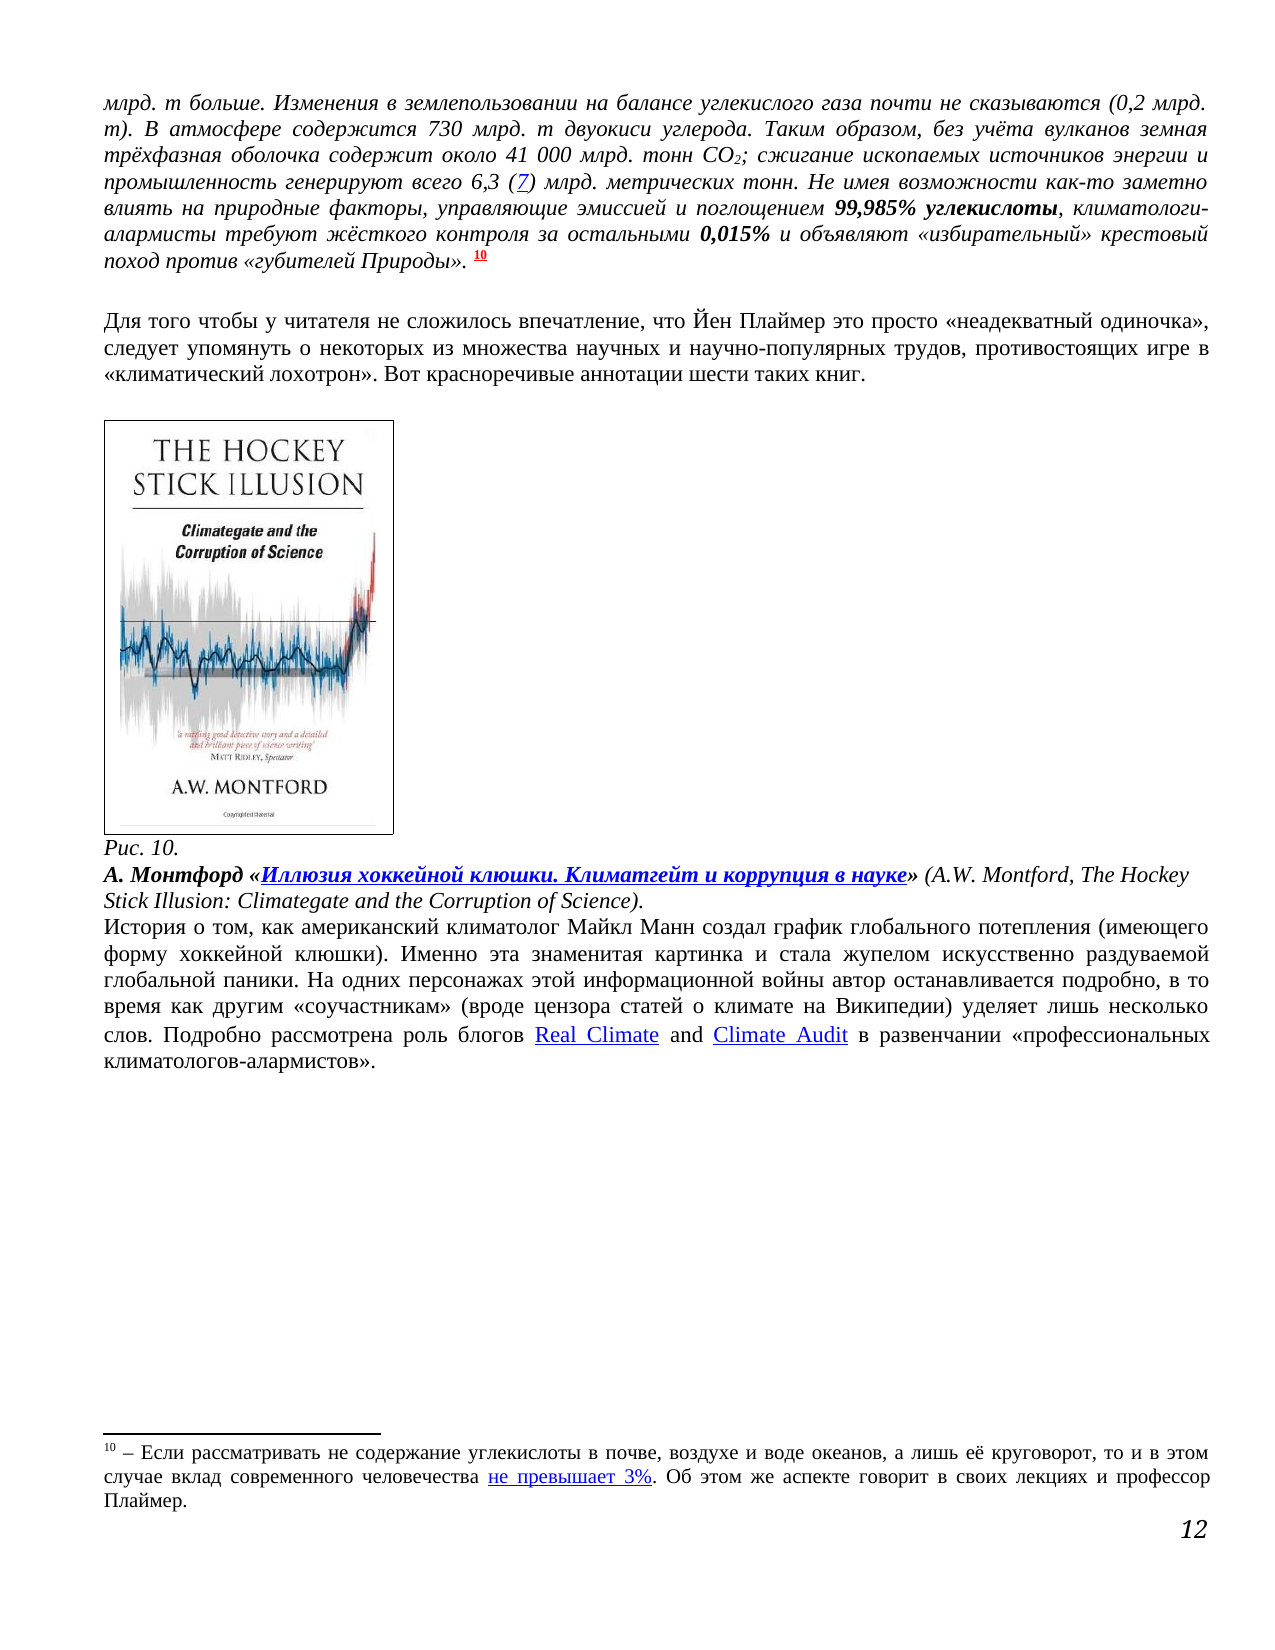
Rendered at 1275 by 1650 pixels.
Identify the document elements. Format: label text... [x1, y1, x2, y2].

text Для того чтобы у читателя не сложилось впечатление, что Йен Плаймер это просто «неадекватный одиночка», следует упомянуть о некоторых из множества научных и научно-популярных трудов, противостоящих игре в «климатический лохотрон». Вот красноречивые аннотации шести таких книг. [103, 307, 1211, 386]
text Рис. 10. [103, 834, 1211, 861]
picture [120, 429, 377, 826]
text – Если рассматривать не содержание углекислоты в почве, воздухе и воде океанов, а лишь её круговорот, то и в этом случае вклад современного человечества не превышает 3%. Об этом же аспекте говорит в своих лекциях и профессор Плаймер. [103, 1440, 1211, 1512]
text История о том, как американский климатолог Майкл Манн создал график глобального потепления (имеющего форму хоккейной клюшки). Именно эта знаменитая картинка и стала жупелом искусственно раздуваемой глобальной паники. На одних персонажах этой информационной войны автор останавливается подробно, в то время как другим «соучастникам» (вроде цензора статей о климате на Википедии) уделяет лишь несколько слов. Подробно рассмотрена роль блогов Real Climate and Climate Audit в развенчании «профессиональных климатологов-алармистов». [103, 913, 1211, 1074]
text млрд. т больше. Изменения в землепользовании на балансе углекислого газа почти не сказываются (0,2 млрд. т). В атмосфере содержится 730 млрд. т двуокиси углерода. Таким образом, без учёта вулканов земная трёхфазная оболочка содержит около 41 000 млрд. тонн CO2; сжигание ископаемых источников энергии и промышленность генерируют всего 6,3 (7) млрд. метрических тонн. Не имея возможности как-то заметно влиять на природные факторы, управляющие эмиссией и поглощением 99,985% углекислоты, климатологи-алармисты требуют жёсткого контроля за остальными 0,015% и объявляют «избирательный» крестовый поход против «губителей Природы». [103, 89, 1211, 273]
text А. Монтфорд «Иллюзия хоккейной клюшки. Климатгейт и коррупция в науке» (A.W. Montford, The Hockey Stick Illusion: Climategate and the Corruption of Science). [103, 861, 1211, 913]
